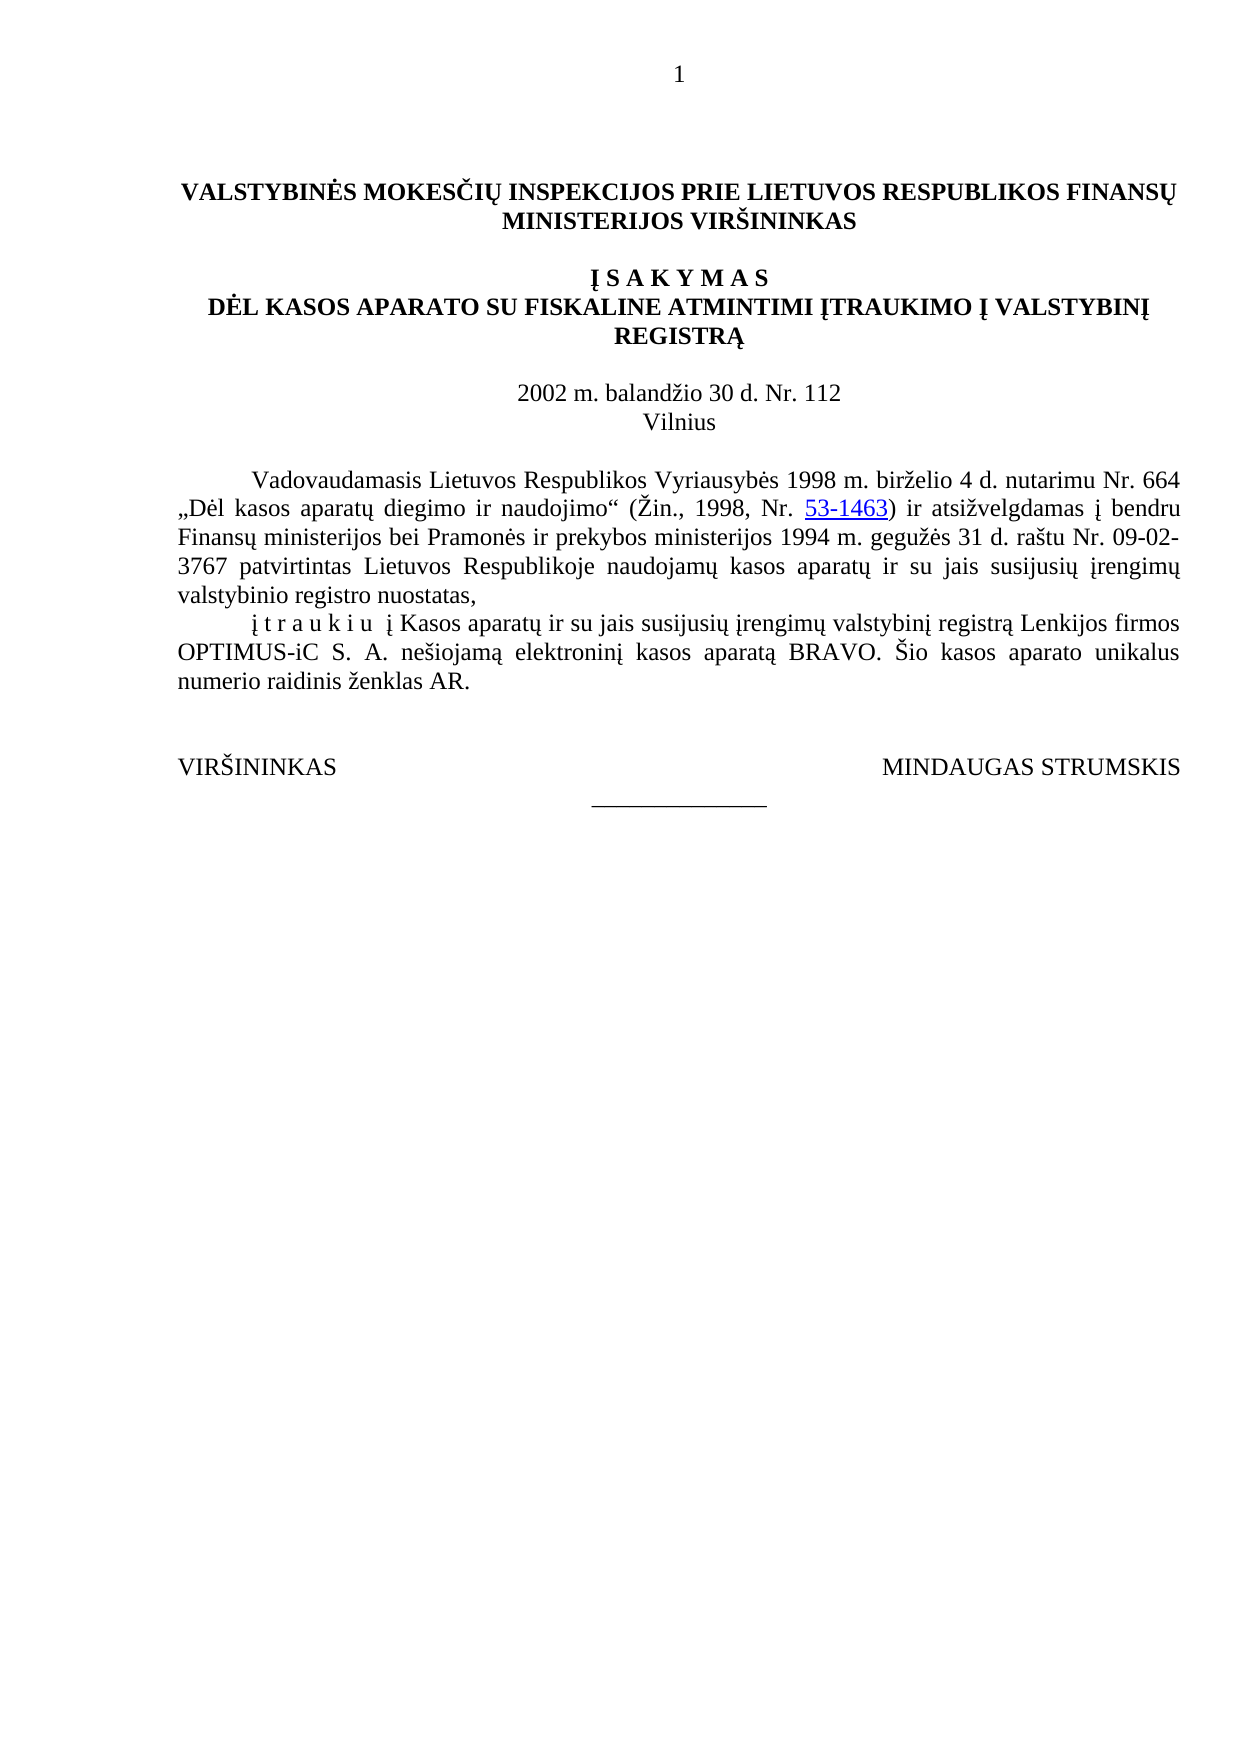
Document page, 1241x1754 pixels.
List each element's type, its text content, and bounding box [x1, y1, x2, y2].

text VALSTYBINĖS MOKESČIŲ INSPEKCIJOS PRIE LIETUVOS RESPUBLIKOS FINANSŲ MINISTERIJOS VIRŠININKAS [177, 177, 1181, 235]
text VIRŠININKAS MINDAUGAS STRUMSKIS [177, 752, 1181, 781]
text Vadovaudamasis Lietuvos Respublikos Vyriausybės 1998 m. birželio 4 d. nutarimu Nr. 664 „Dėl kasos aparatų diegimo ir naudojimo“ (Žin., 1998, Nr. 53-1463) ir atsižvelgdamas į bendru Finansų ministerijos bei Pramonės ir prekybos ministerijos 1994 m. gegužės 31 d. raštu Nr. 09-02-3767 patvirtintas Lietuvos Respublikoje naudojamų kasos aparatų ir su jais susijusių įrengimų valstybinio registro nuostatas, [177, 465, 1181, 608]
text įtraukiu į Kasos aparatų ir su jais susijusių įrengimų valstybinį registrą Lenkijos firmos OPTIMUS-iC S. A. nešiojamą elektroninį kasos aparatą BRAVO. Šio kasos aparato unikalus numerio raidinis ženklas AR. [177, 608, 1181, 695]
text DĖL KASOS APARATO SU FISKALINE ATMINTIMI ĮTRAUKIMO Į VALSTYBINĮ REGISTRĄ [177, 292, 1181, 350]
text 2002 m. balandžio 30 d. Nr. 112 [177, 378, 1181, 407]
text Vilnius [177, 407, 1181, 436]
text Į S A K Y M A S [177, 263, 1181, 292]
text ______________ [177, 781, 1181, 810]
